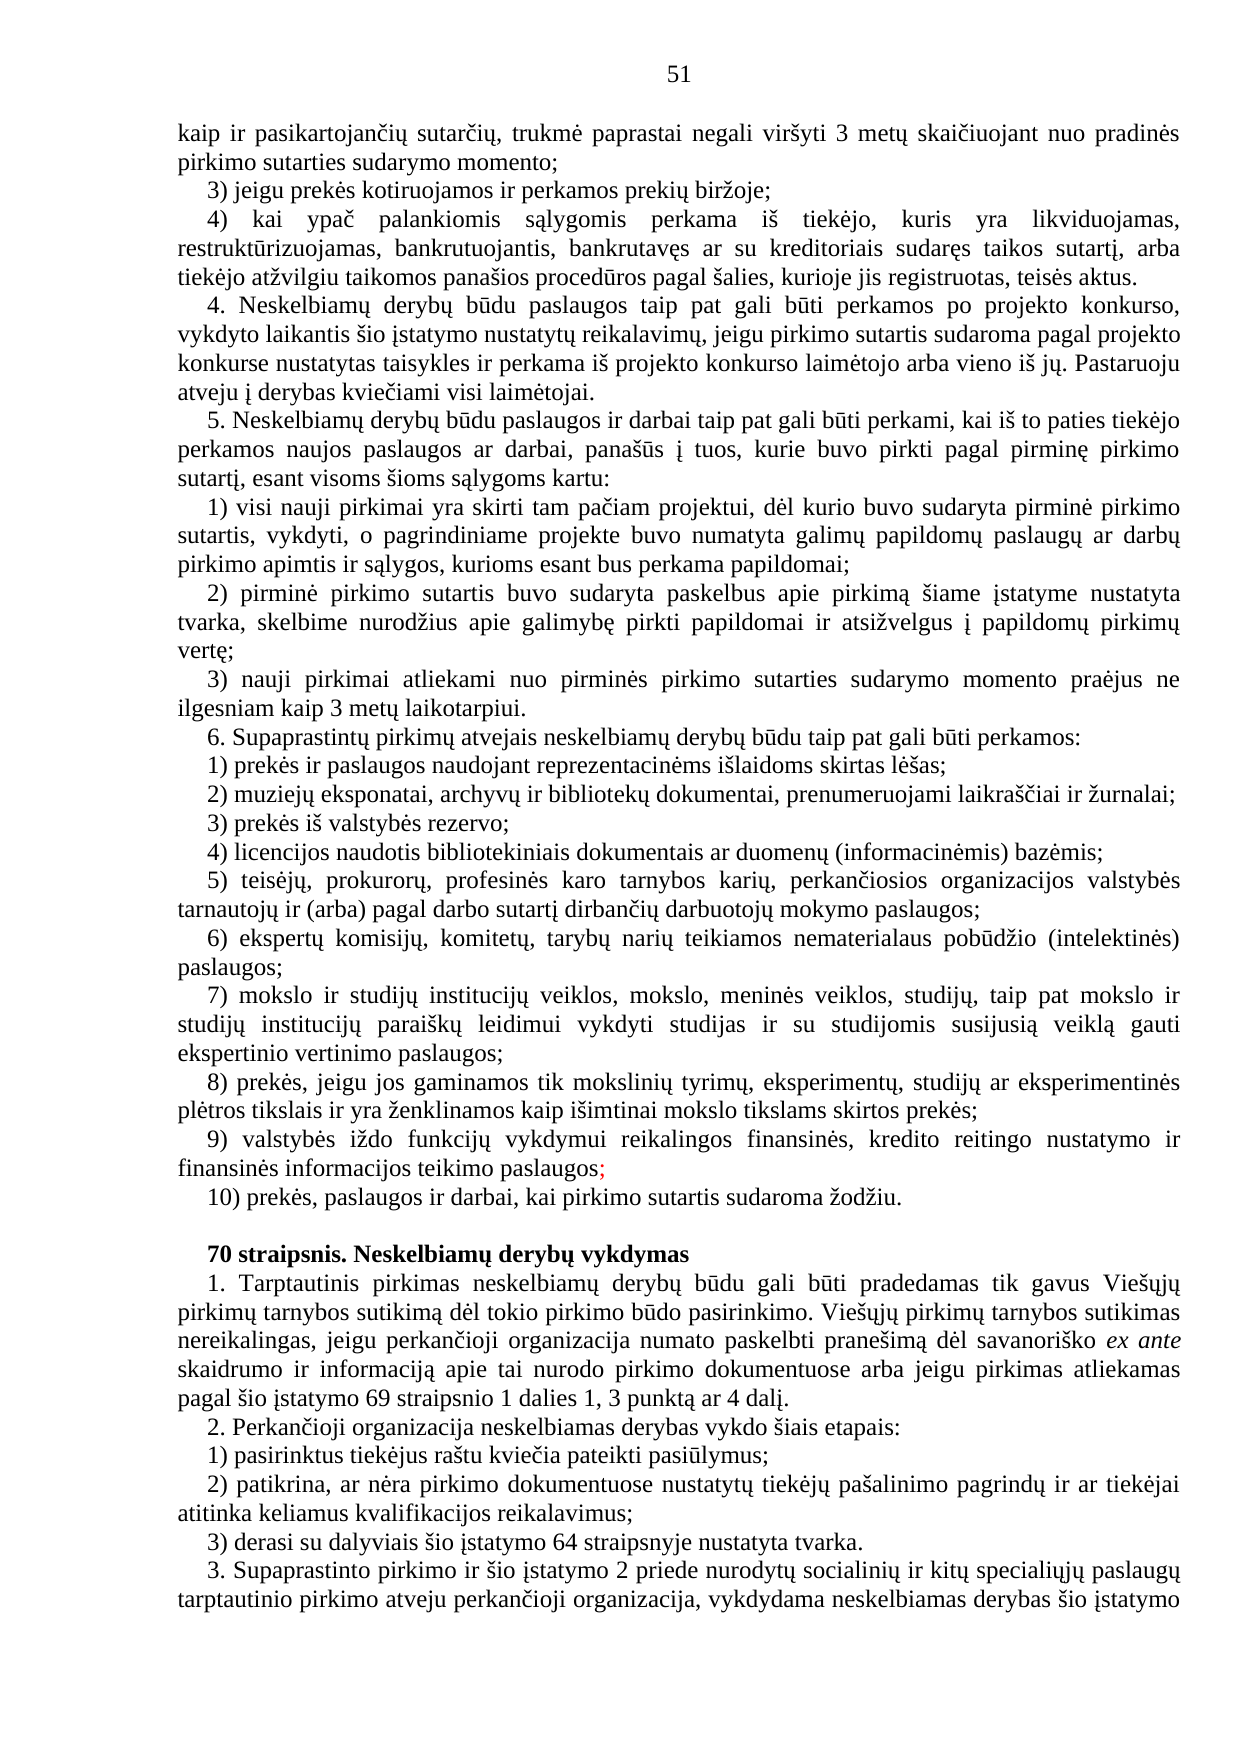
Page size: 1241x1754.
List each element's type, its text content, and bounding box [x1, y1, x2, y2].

text 1) prekės ir paslaugos naudojant reprezentacinėms išlaidoms skirtas lėšas; [177, 751, 1181, 779]
text kaip ir pasikartojančių sutarčių, trukmė paprastai negali viršyti 3 metų skaičiuojant nuo pradinės pirkimo sutarties sudarymo momento; [177, 118, 1181, 176]
text 2) muziejų eksponatai, archyvų ir bibliotekų dokumentai, prenumeruojami laikraščiai ir žurnalai; [177, 779, 1181, 808]
text 10) prekės, paslaugos ir darbai, kai pirkimo sutartis sudaroma žodžiu. [177, 1182, 1181, 1211]
text 7) mokslo ir studijų institucijų veiklos, mokslo, meninės veiklos, studijų, taip pat mokslo ir studijų institucijų paraiškų leidimui vykdyti studijas ir su studijomis susijusią veiklą gauti ekspertinio vertinimo paslaugos; [177, 981, 1181, 1067]
text 4) licencijos naudotis bibliotekiniais dokumentais ar duomenų (informacinėmis) bazėmis; [177, 837, 1181, 866]
text 6. Supaprastintų pirkimų atvejais neskelbiamų derybų būdu taip pat gali būti perkamos: [177, 722, 1181, 751]
text 2) pirminė pirkimo sutartis buvo sudaryta paskelbus apie pirkimą šiame įstatyme nustatyta tvarka, skelbime nurodžius apie galimybę pirkti papildomai ir atsižvelgus į papildomų pirkimų vertę; [177, 578, 1181, 664]
text 2) patikrina, ar nėra pirkimo dokumentuose nustatytų tiekėjų pašalinimo pagrindų ir ar tiekėjai atitinka keliamus kvalifikacijos reikalavimus; [177, 1469, 1181, 1527]
text 6) ekspertų komisijų, komitetų, tarybų narių teikiamos nematerialaus pobūdžio (intelektinės) paslaugos; [177, 923, 1181, 981]
text 3) jeigu prekės kotiruojamos ir perkamos prekių biržoje; [177, 176, 1181, 204]
text 5) teisėjų, prokurorų, profesinės karo tarnybos karių, perkančiosios organizacijos valstybės tarnautojų ir (arba) pagal darbo sutartį dirbančių darbuotojų mokymo paslaugos; [177, 866, 1181, 923]
text 3. Supaprastinto pirkimo ir šio įstatymo 2 priede nurodytų socialinių ir kitų specialiųjų paslaugų tarptautinio pirkimo atveju perkančioji organizacija, vykdydama neskelbiamas derybas šio įstatymo [177, 1556, 1181, 1613]
text 5. Neskelbiamų derybų būdu paslaugos ir darbai taip pat gali būti perkami, kai iš to paties tiekėjo perkamos naujos paslaugos ar darbai, panašūs į tuos, kurie buvo pirkti pagal pirminę pirkimo sutartį, esant visoms šioms sąlygoms kartu: [177, 406, 1181, 492]
text 9) valstybės iždo funkcijų vykdymui reikalingos finansinės, kredito reitingo nustatymo ir finansinės informacijos teikimo paslaugos; [177, 1124, 1181, 1182]
text 1) pasirinktus tiekėjus raštu kviečia pateikti pasiūlymus; [177, 1441, 1181, 1469]
text 2. Perkančioji organizacija neskelbiamas derybas vykdo šiais etapais: [177, 1412, 1181, 1441]
text 3) prekės iš valstybės rezervo; [177, 808, 1181, 837]
text 4. Neskelbiamų derybų būdu paslaugos taip pat gali būti perkamos po projekto konkurso, vykdyto laikantis šio įstatymo nustatytų reikalavimų, jeigu pirkimo sutartis sudaroma pagal projekto konkurse nustatytas taisykles ir perkama iš projekto konkurso laimėtojo arba vieno iš jų. Pastaruoju atveju į derybas kviečiami visi laimėtojai. [177, 291, 1181, 406]
text 1) visi nauji pirkimai yra skirti tam pačiam projektui, dėl kurio buvo sudaryta pirminė pirkimo sutartis, vykdyti, o pagrindiniame projekte buvo numatyta galimų papildomų paslaugų ar darbų pirkimo apimtis ir sąlygos, kurioms esant bus perkama papildomai; [177, 492, 1181, 578]
text 4) kai ypač palankiomis sąlygomis perkama iš tiekėjo, kuris yra likviduojamas, restruktūrizuojamas, bankrutuojantis, bankrutavęs ar su kreditoriais sudaręs taikos sutartį, arba tiekėjo atžvilgiu taikomos panašios procedūros pagal šalies, kurioje jis registruotas, teisės aktus. [177, 204, 1181, 291]
text 70 straipsnis. Neskelbiamų derybų vykdymas [177, 1239, 1181, 1268]
text 3) nauji pirkimai atliekami nuo pirminės pirkimo sutarties sudarymo momento praėjus ne ilgesniam kaip 3 metų laikotarpiui. [177, 664, 1181, 722]
text 1. Tarptautinis pirkimas neskelbiamų derybų būdu gali būti pradedamas tik gavus Viešųjų pirkimų tarnybos sutikimą dėl tokio pirkimo būdo pasirinkimo. Viešųjų pirkimų tarnybos sutikimas nereikalingas, jeigu perkančioji organizacija numato paskelbti pranešimą dėl savanoriško ex ante skaidrumo ir informaciją apie tai nurodo pirkimo dokumentuose arba jeigu pirkimas atliekamas pagal šio įstatymo 69 straipsnio 1 dalies 1, 3 punktą ar 4 dalį. [177, 1268, 1181, 1412]
text 8) prekės, jeigu jos gaminamos tik mokslinių tyrimų, eksperimentų, studijų ar eksperimentinės plėtros tikslais ir yra ženklinamos kaip išimtinai mokslo tikslams skirtos prekės; [177, 1067, 1181, 1124]
text 3) derasi su dalyviais šio įstatymo 64 straipsnyje nustatyta tvarka. [177, 1527, 1181, 1556]
